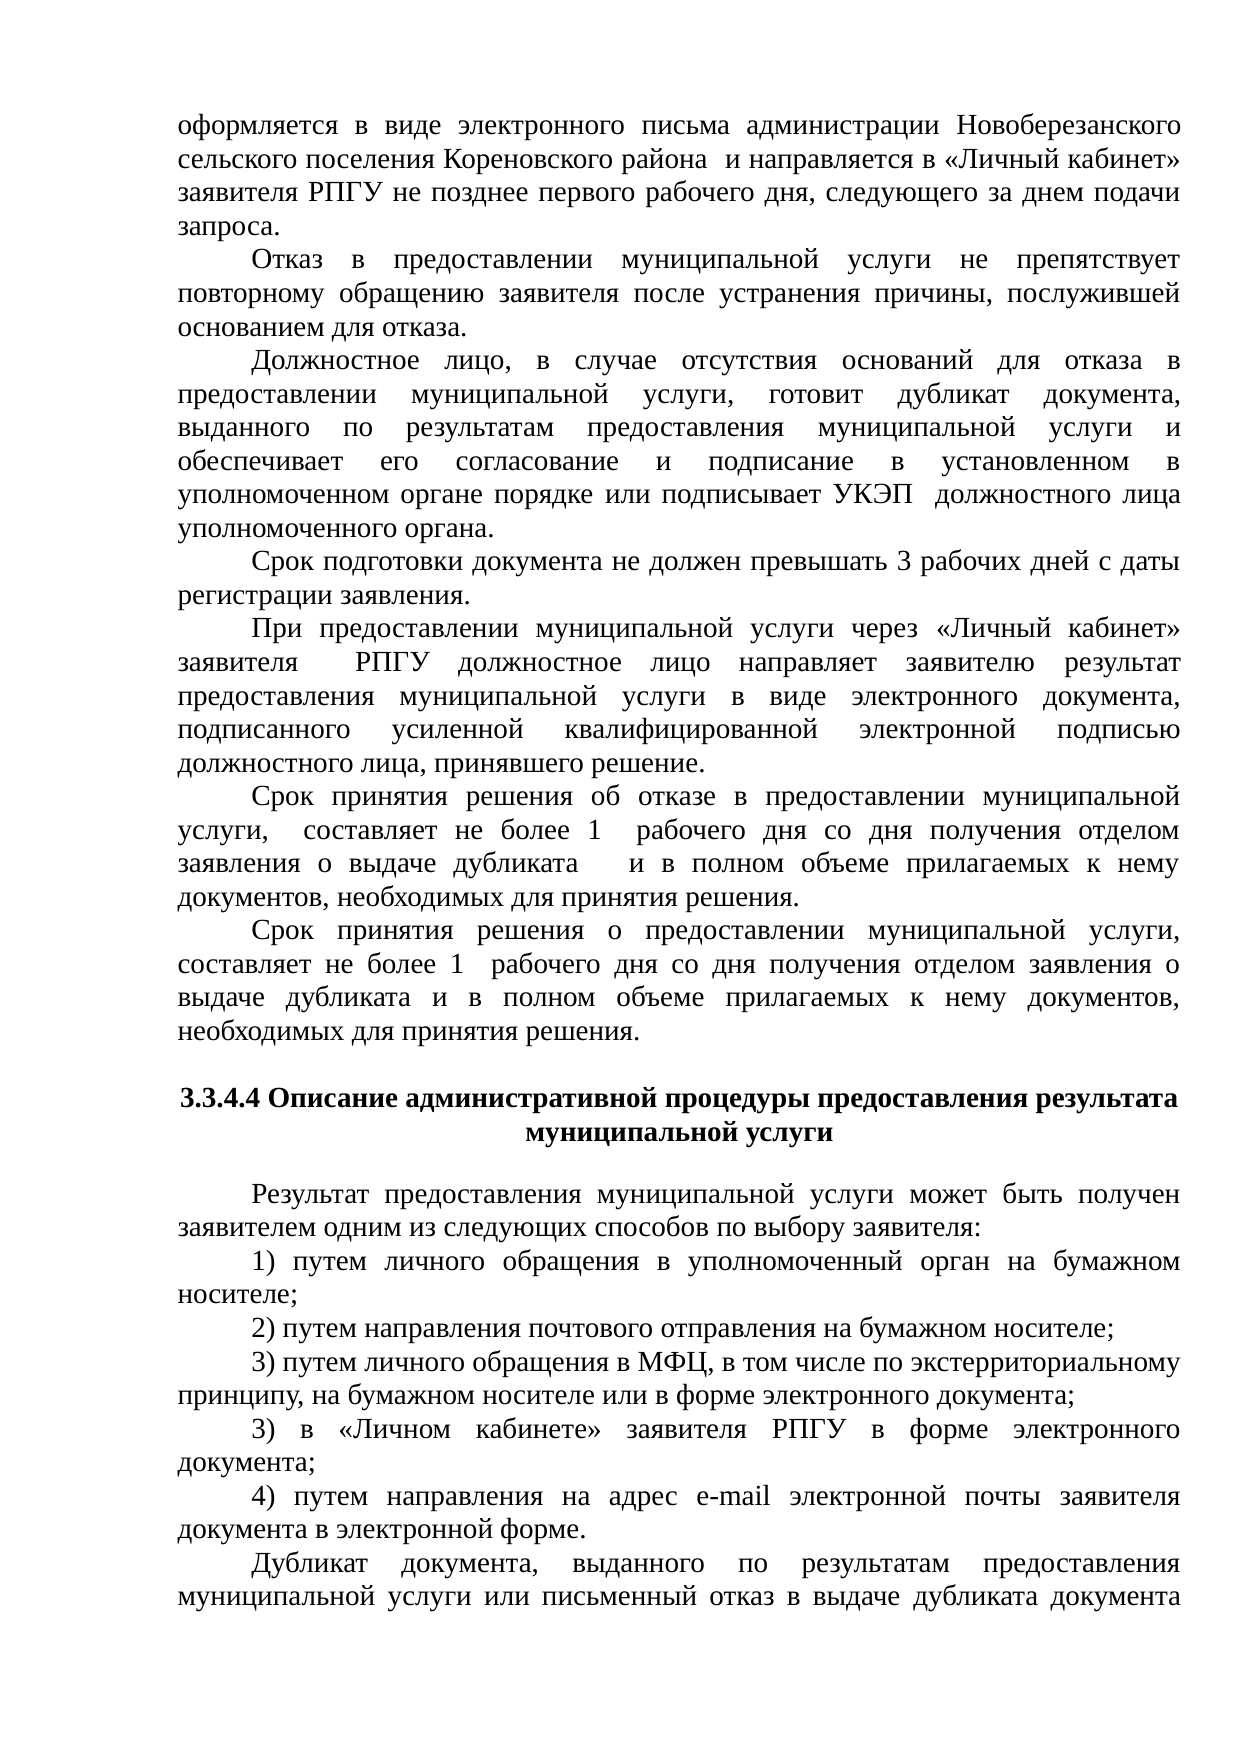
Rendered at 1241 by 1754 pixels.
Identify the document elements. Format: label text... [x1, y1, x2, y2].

text 4) путем направления на адрес e-mail электронной почты заявителя документа в электронной форме. [177, 1478, 1181, 1545]
text оформляется в виде электронного письма администрации Новоберезанского сельского поселения Кореновского района и направляется в «Личный кабинет» заявителя РПГУ не позднее первого рабочего дня, следующего за днем подачи запроса. [177, 107, 1181, 242]
text Отказ в предоставлении муниципальной услуги не препятствует повторному обращению заявителя после устранения причины, послужившей основанием для отказа. [177, 242, 1181, 342]
text 3) путем личного обращения в МФЦ, в том числе по экстерриториальному принципу, на бумажном носителе или в форме электронного документа; [177, 1344, 1181, 1411]
text 1) путем личного обращения в уполномоченный орган на бумажном носителе; [177, 1243, 1181, 1310]
text 3.3.4.4 Описание административной процедуры предоставления результата муниципальной услуги [177, 1080, 1181, 1147]
text Срок принятия решения о предоставлении муниципальной услуги, составляет не более 1 рабочего дня со дня получения отделом заявления о выдаче дубликата и в полном объеме прилагаемых к нему документов, необходимых для принятия решения. [177, 912, 1181, 1047]
text Дубликат документа, выданного по результатам предоставления муниципальной услуги или письменный отказ в выдаче дубликата документа [177, 1545, 1181, 1612]
text Результат предоставления муниципальной услуги может быть получен заявителем одним из следующих способов по выбору заявителя: [177, 1176, 1181, 1243]
text Должностное лицо, в случае отсутствия оснований для отказа в предоставлении муниципальной услуги, готовит дубликат документа, выданного по результатам предоставления муниципальной услуги и обеспечивает его согласование и подписание в установленном в уполномоченном органе порядке или подписывает УКЭП должностного лица уполномоченного органа. [177, 342, 1181, 543]
text Срок подготовки документа не должен превышать 3 рабочих дней с даты регистрации заявления. [177, 543, 1181, 611]
text Срок принятия решения об отказе в предоставлении муниципальной услуги, составляет не более 1 рабочего дня со дня получения отделом заявления о выдаче дубликата и в полном объеме прилагаемых к нему документов, необходимых для принятия решения. [177, 778, 1181, 912]
text 3) в «Личном кабинете» заявителя РПГУ в форме электронного документа; [177, 1411, 1181, 1478]
text При предоставлении муниципальной услуги через «Личный кабинет» заявителя РПГУ должностное лицо направляет заявителю результат предоставления муниципальной услуги в виде электронного документа, подписанного усиленной квалифицированной электронной подписью должностного лица, принявшего решение. [177, 611, 1181, 778]
text 2) путем направления почтового отправления на бумажном носителе; [177, 1310, 1181, 1344]
